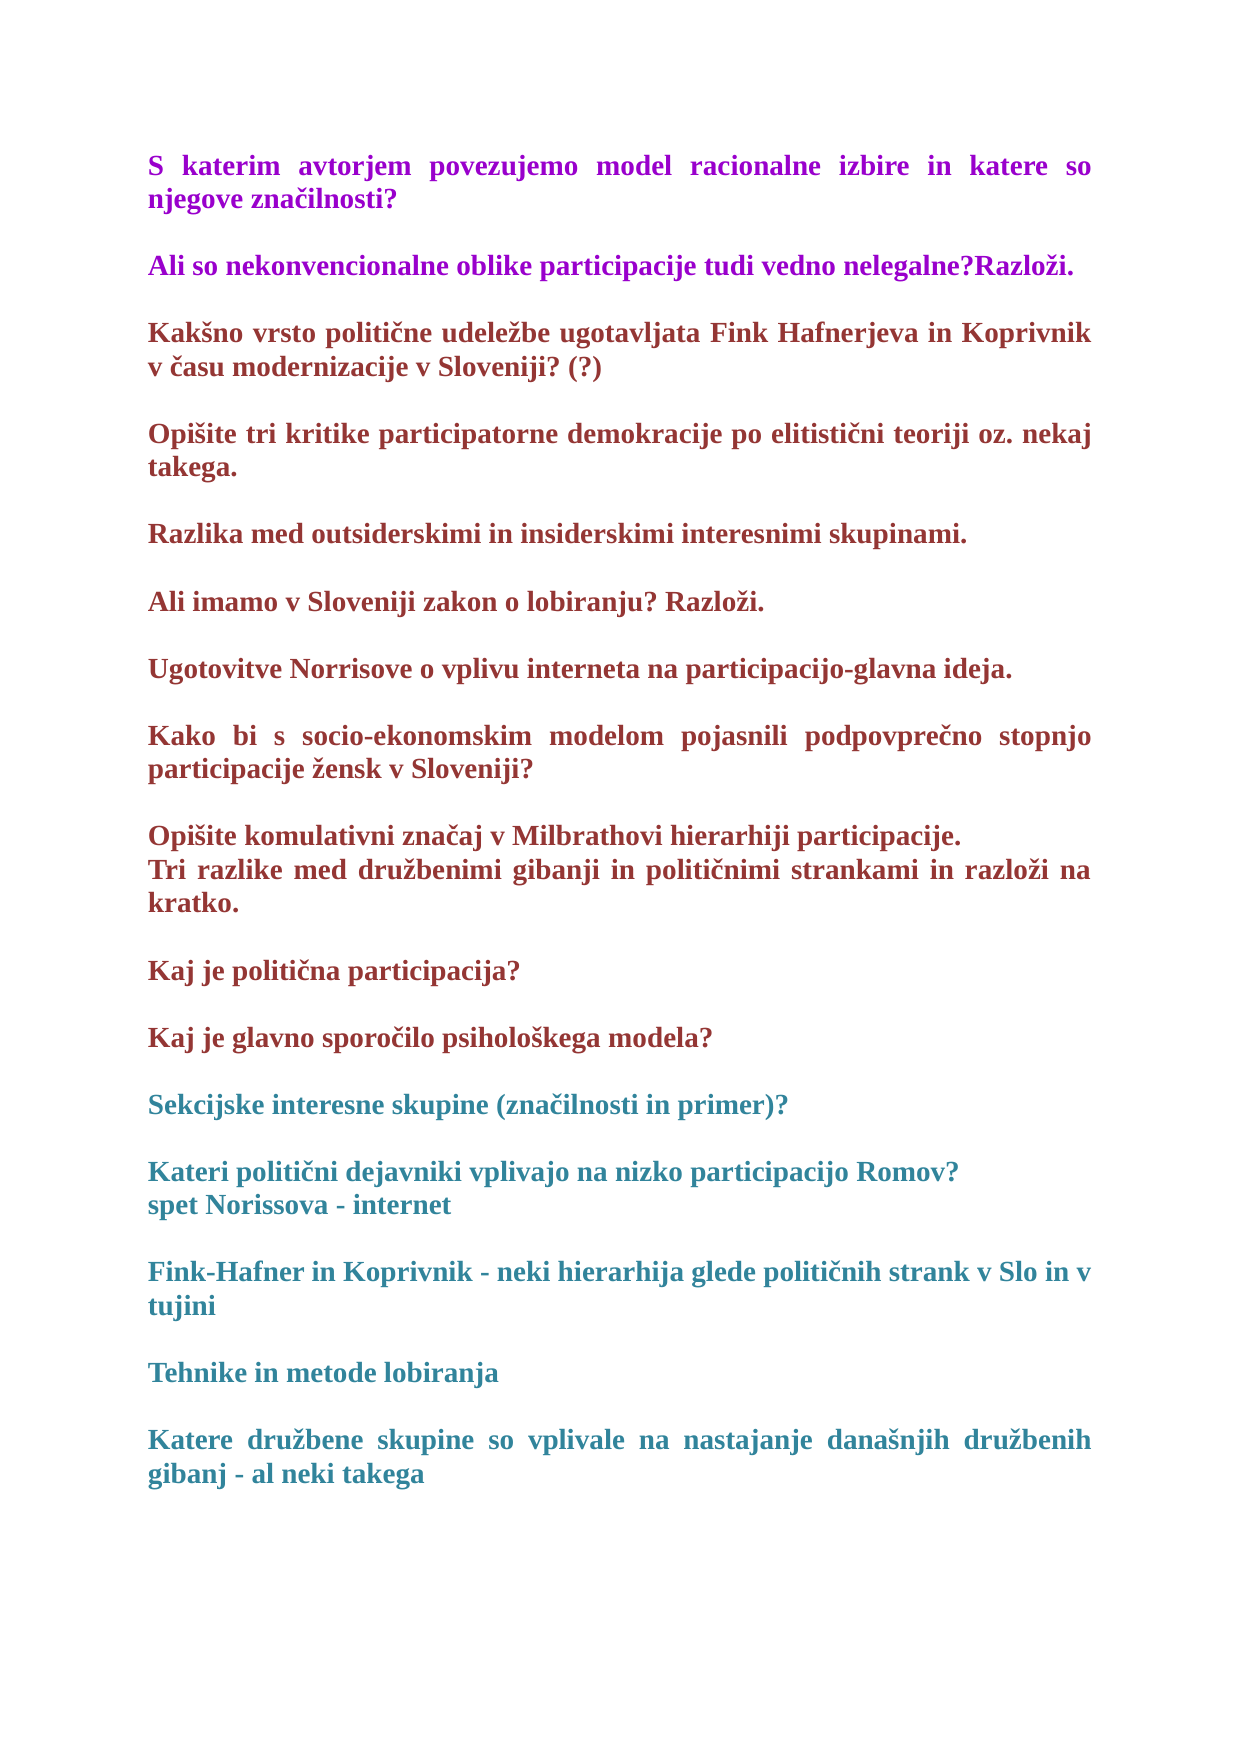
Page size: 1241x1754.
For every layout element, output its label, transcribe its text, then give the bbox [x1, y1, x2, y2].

text Ali so nekonvencionalne oblike participacije tudi vedno nelegalne?Razloži. [148, 248, 1092, 282]
text Fink-Hafner in Koprivnik - neki hierarhija glede političnih strank v Slo in v tujini [148, 1254, 1092, 1322]
text Kaj je politična participacija? [148, 953, 1092, 986]
text Tri razlike med družbenimi gibanji in političnimi strankami in razloži na kratko. [148, 852, 1092, 919]
text spet Norissova - internet [148, 1187, 1092, 1221]
text Kakšno vrsto politične udeležbe ugotavljata Fink Hafnerjeva in Koprivnik v času modernizacije v Sloveniji? (?) [148, 315, 1092, 382]
text Katere družbene skupine so vplivale na nastajanje današnjih družbenih gibanj - al neki takega [148, 1422, 1092, 1489]
text Sekcijske interesne skupine (značilnosti in primer)? [148, 1087, 1092, 1120]
text Opišite komulativni značaj v Milbrathovi hierarhiji participacije. [148, 818, 1092, 852]
text Razlika med outsiderskimi in insiderskimi interesnimi skupinami. [148, 517, 1092, 550]
text Tehnike in metode lobiranja [148, 1355, 1092, 1389]
text Opišite tri kritike participatorne demokracije po elitistični teoriji oz. nekaj takega. [148, 416, 1092, 483]
text Kaj je glavno sporočilo psihološkega modela? [148, 1020, 1092, 1053]
text Ugotovitve Norrisove o vplivu interneta na participacijo-glavna ideja. [148, 651, 1092, 684]
text S katerim avtorjem povezujemo model racionalne izbire in katere so njegove značilnosti? [148, 148, 1092, 215]
text Kateri politični dejavniki vplivajo na nizko participacijo Romov? [148, 1154, 1092, 1187]
text Ali imamo v Sloveniji zakon o lobiranju? Razloži. [148, 584, 1092, 617]
text Kako bi s socio-ekonomskim modelom pojasnili podpovprečno stopnjo participacije žensk v Sloveniji? [148, 718, 1092, 785]
